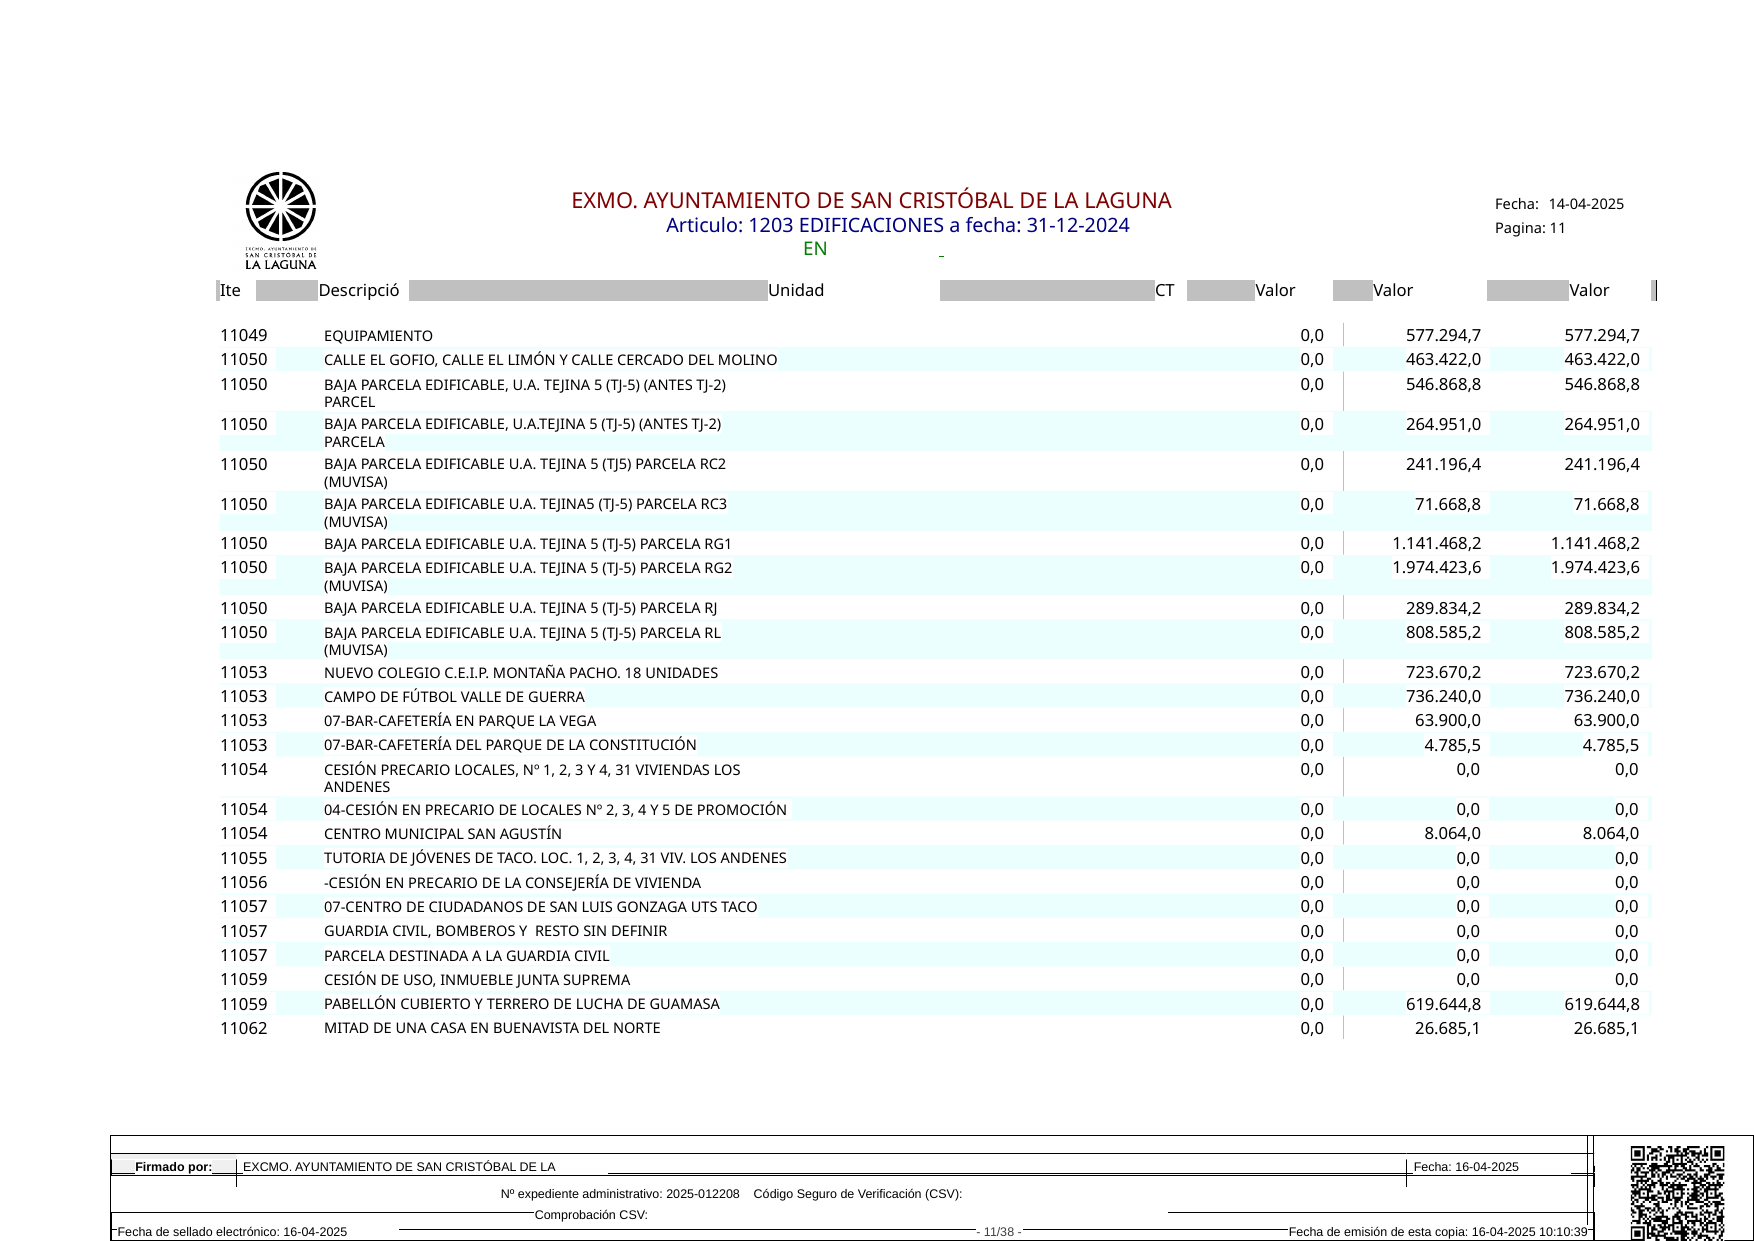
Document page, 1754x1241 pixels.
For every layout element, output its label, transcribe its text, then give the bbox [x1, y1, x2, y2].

text Pagina: 11 [1495, 217, 1567, 237]
text CALLE EL GOFIO, CALLE EL LIMÓN Y CALLE CERCADO DEL MOLINO [324, 350, 778, 370]
text 1.141.468,20 [1551, 532, 1649, 554]
text 0,00 [1300, 1016, 1333, 1039]
text (MUVISA) [324, 471, 388, 491]
text 4.785,56 [1424, 733, 1490, 756]
text 1.974.423,60 [1392, 556, 1490, 579]
text Fecha: 16-04-2025 10:10:39 [1413, 1159, 1571, 1175]
text 723.670,20 [1564, 660, 1649, 683]
text Articulo: 1203 EDIFICACIONES a fecha: 31-12-2024 [666, 212, 1138, 238]
text 0,00 [1300, 968, 1333, 990]
text PARCELA [324, 431, 385, 451]
text BAJA PARCELA EDIFICABLE U.A. TEJINA5 (TJ-5) PARCELA RC3 [324, 494, 728, 514]
text PARCEL [324, 392, 376, 411]
text 04-CESIÓN EN PRECARIO DE LOCALES Nº 2, 3, 4 Y 5 DE PROMOCIÓN [324, 799, 792, 819]
text Descripción [318, 278, 409, 301]
text 0,00 [1456, 968, 1489, 990]
text Valor Contable [1373, 278, 1487, 301]
text 26.685,14 [1415, 1016, 1490, 1039]
text 0,00 [1300, 492, 1333, 514]
text 0,00 [1300, 709, 1333, 731]
text BAJA PARCELA EDIFICABLE U.A. TEJINA 5 (TJ-5) PARCELA RG1 [324, 534, 733, 554]
text 63.900,00 [1573, 709, 1648, 731]
text Fecha de emisión de esta copia: 16-04-2025 10:10:39 [1288, 1225, 1588, 1239]
text 0,00 [1300, 846, 1333, 869]
text 110507 [220, 556, 276, 579]
text BAJA PARCELA EDIFICABLE U.A. TEJINA 5 (TJ-5) PARCELA RG2 [324, 558, 733, 578]
text 8.064,00 [1424, 822, 1490, 844]
text - 11/38 - [976, 1225, 1023, 1239]
text Valor Real [1255, 278, 1333, 301]
text MITAD DE UNA CASA EN BUENAVISTA DEL NORTE [324, 1018, 661, 1038]
text 463.422,06 [1564, 348, 1649, 370]
text 110505 [220, 492, 276, 514]
text 110539 [220, 733, 276, 756]
text 71.668,80 [1415, 492, 1490, 514]
text TUTORIA DE JÓVENES DE TACO. LOC. 1, 2, 3, 4, 31 VIV. LOS ANDENES [324, 848, 788, 868]
text PABELLÓN CUBIERTO Y TERRERO DE LUCHA DE GUAMASA [324, 994, 720, 1014]
text 0,00 [1300, 372, 1333, 395]
text BAJA PARCELA EDIFICABLE U.A. TEJINA 5 (TJ5) PARCELA RC2 [324, 454, 727, 474]
text EXMO. AYUNTAMIENTO DE SAN CRISTÓBAL DE LA LAGUNA [571, 186, 1175, 215]
text 577.294,78 [1406, 324, 1490, 346]
text 289.834,20 [1406, 596, 1490, 619]
text 736.240,00 [1406, 685, 1490, 707]
text 0,00 [1456, 871, 1489, 893]
text 110535 [220, 660, 276, 683]
text 63.900,00 [1415, 709, 1490, 731]
text ANDENES [324, 777, 391, 797]
text Fecha de sellado electrónico: 16-04-2025 10:10:39 [117, 1225, 399, 1240]
text 0,00 [1300, 660, 1333, 683]
text 110594 [220, 992, 276, 1014]
text Unidad Administrativa [768, 278, 940, 301]
text 0,00 [1300, 919, 1333, 942]
text 110506 [220, 532, 276, 554]
text 110540 [220, 758, 276, 780]
text 0,00 [1615, 968, 1648, 990]
text 0,00 [1300, 758, 1333, 780]
text Nº expediente administrativo: 2025-012208 Código Seguro de Verificación (CSV): 605F56193428D41BECDAB264E89529B1 [501, 1187, 1201, 1202]
text 1.974.423,60 [1551, 556, 1649, 579]
text 0,00 [1615, 798, 1648, 820]
text 723.670,20 [1406, 660, 1490, 683]
text 8.064,00 [1583, 822, 1648, 844]
text 619.644,80 [1564, 992, 1649, 1014]
text 110538 [220, 709, 276, 731]
text 0,00 [1300, 412, 1333, 435]
text 110501 [220, 372, 276, 395]
text 0,00 [1300, 871, 1333, 893]
text 546.868,80 [1406, 372, 1490, 395]
text 110590 [220, 968, 276, 990]
text 110496 [220, 324, 276, 346]
text 0,00 [1300, 621, 1333, 643]
text 264.951,00 [1564, 412, 1649, 435]
text 289.834,20 [1564, 596, 1649, 619]
text -CESIÓN EN PRECARIO DE LA CONSEJERÍA DE VIVIENDA [324, 872, 702, 892]
text EQUIPAMIENTO [324, 326, 433, 346]
text 0,00 [1615, 846, 1648, 869]
text 110575 [220, 943, 276, 966]
text 0,00 [1300, 556, 1333, 579]
text 4.785,56 [1583, 733, 1648, 756]
text 264.951,00 [1406, 412, 1490, 435]
text Fecha: [1495, 193, 1539, 213]
text 0,00 [1456, 798, 1489, 820]
text 0,00 [1300, 992, 1333, 1014]
text CESIÓN DE USO, INMUEBLE JUNTA SUPREMA [324, 970, 631, 989]
text 0,00 [1300, 895, 1333, 917]
text EN INVENTARIO [803, 235, 939, 260]
text BAJA PARCELA EDIFICABLE U.A. TEJINA 5 (TJ-5) PARCELA RJ [324, 598, 718, 618]
text 110509 [220, 621, 276, 643]
text CESIÓN PRECARIO LOCALES, Nº 1, 2, 3 Y 4, 31 VIVIENDAS LOS [324, 759, 741, 779]
text 110502 [220, 412, 276, 435]
text 14-04-2025 [1548, 193, 1625, 213]
text 0,00 [1615, 895, 1648, 917]
text 0,00 [1300, 943, 1333, 966]
text 241.196,40 [1406, 452, 1490, 475]
text 0,00 [1300, 532, 1333, 554]
text 546.868,80 [1564, 372, 1649, 395]
text 808.585,20 [1564, 621, 1649, 643]
text 0,00 [1615, 943, 1648, 966]
text 110543 [220, 822, 276, 844]
text Firmado por: [135, 1159, 212, 1174]
text 07-CENTRO DE CIUDADANOS DE SAN LUIS GONZAGA UTS TACO [324, 897, 758, 917]
text (MUVISA) [324, 576, 388, 596]
text 619.644,80 [1406, 992, 1490, 1014]
text 0,00 [1300, 452, 1333, 475]
text 463.422,06 [1406, 348, 1490, 370]
text 577.294,78 [1564, 324, 1649, 346]
text NUEVO COLEGIO C.E.I.P. MONTAÑA PACHO. 18 UNIDADES [324, 662, 719, 682]
text 0,00 [1300, 685, 1333, 707]
text 0,00 [1300, 733, 1333, 756]
text (MUVISA) [324, 511, 388, 531]
text 110560 [220, 871, 276, 893]
text 110570 [220, 895, 276, 917]
text BAJA PARCELA EDIFICABLE, U.A.TEJINA 5 (TJ-5) (ANTES TJ-2) [324, 414, 722, 434]
text 110536 [220, 685, 276, 707]
text 110508 [220, 596, 276, 619]
text 07-BAR-CAFETERÍA DEL PARQUE DE LA CONSTITUCIÓN [324, 735, 697, 755]
text CENTRO MUNICIPAL SAN AGUSTÍN [324, 824, 562, 844]
text Comprobación CSV: https://sede.aytolalaguna.es//publico/documento/605F56193428D41BECDAB264E89529B1 . [534, 1208, 1168, 1223]
text (MUVISA) [324, 640, 388, 660]
text 0,00 [1615, 871, 1648, 893]
text 1.141.468,20 [1392, 532, 1490, 554]
text 0,00 [1300, 822, 1333, 844]
text 110504 [220, 452, 276, 475]
text 26.685,14 [1573, 1016, 1648, 1039]
text 110623 [220, 1016, 276, 1039]
text BAJA PARCELA EDIFICABLE, U.A. TEJINA 5 (TJ-5) (ANTES TJ-2) [324, 374, 727, 394]
text 110500 [220, 348, 276, 370]
text Valor Neto [1569, 278, 1651, 301]
text EXCMO. AYUNTAMIENTO DE SAN CRISTÓBAL DE LA LAGUNA [243, 1159, 608, 1175]
text Item [220, 278, 256, 301]
text 0,00 [1300, 596, 1333, 619]
text BAJA PARCELA EDIFICABLE U.A. TEJINA 5 (TJ-5) PARCELA RL [324, 622, 722, 642]
text 07-BAR-CAFETERÍA EN PARQUE LA VEGA [324, 711, 597, 731]
text 0,00 [1456, 919, 1489, 942]
text 0,00 [1615, 758, 1648, 780]
text CAMPO DE FÚTBOL VALLE DE GUERRA [324, 687, 585, 707]
text 808.585,20 [1406, 621, 1490, 643]
text 110552 [220, 846, 276, 869]
text 0,00 [1456, 758, 1489, 780]
text 241.196,40 [1564, 452, 1649, 475]
text CTD [1155, 278, 1187, 301]
text 0,00 [1456, 943, 1489, 966]
text 0,00 [1456, 895, 1489, 917]
text 0,00 [1456, 846, 1489, 869]
text 71.668,80 [1573, 492, 1648, 514]
text 110573 [220, 919, 276, 942]
text 736.240,00 [1564, 685, 1649, 707]
text 110541 [220, 798, 276, 820]
text 0,00 [1615, 919, 1648, 942]
text 0,00 [1300, 798, 1333, 820]
text GUARDIA CIVIL, BOMBEROS Y RESTO SIN DEFINIR [324, 921, 668, 941]
text 0,00 [1300, 324, 1333, 346]
text 0,00 [1300, 348, 1333, 370]
text PARCELA DESTINADA A LA GUARDIA CIVIL [324, 945, 610, 965]
